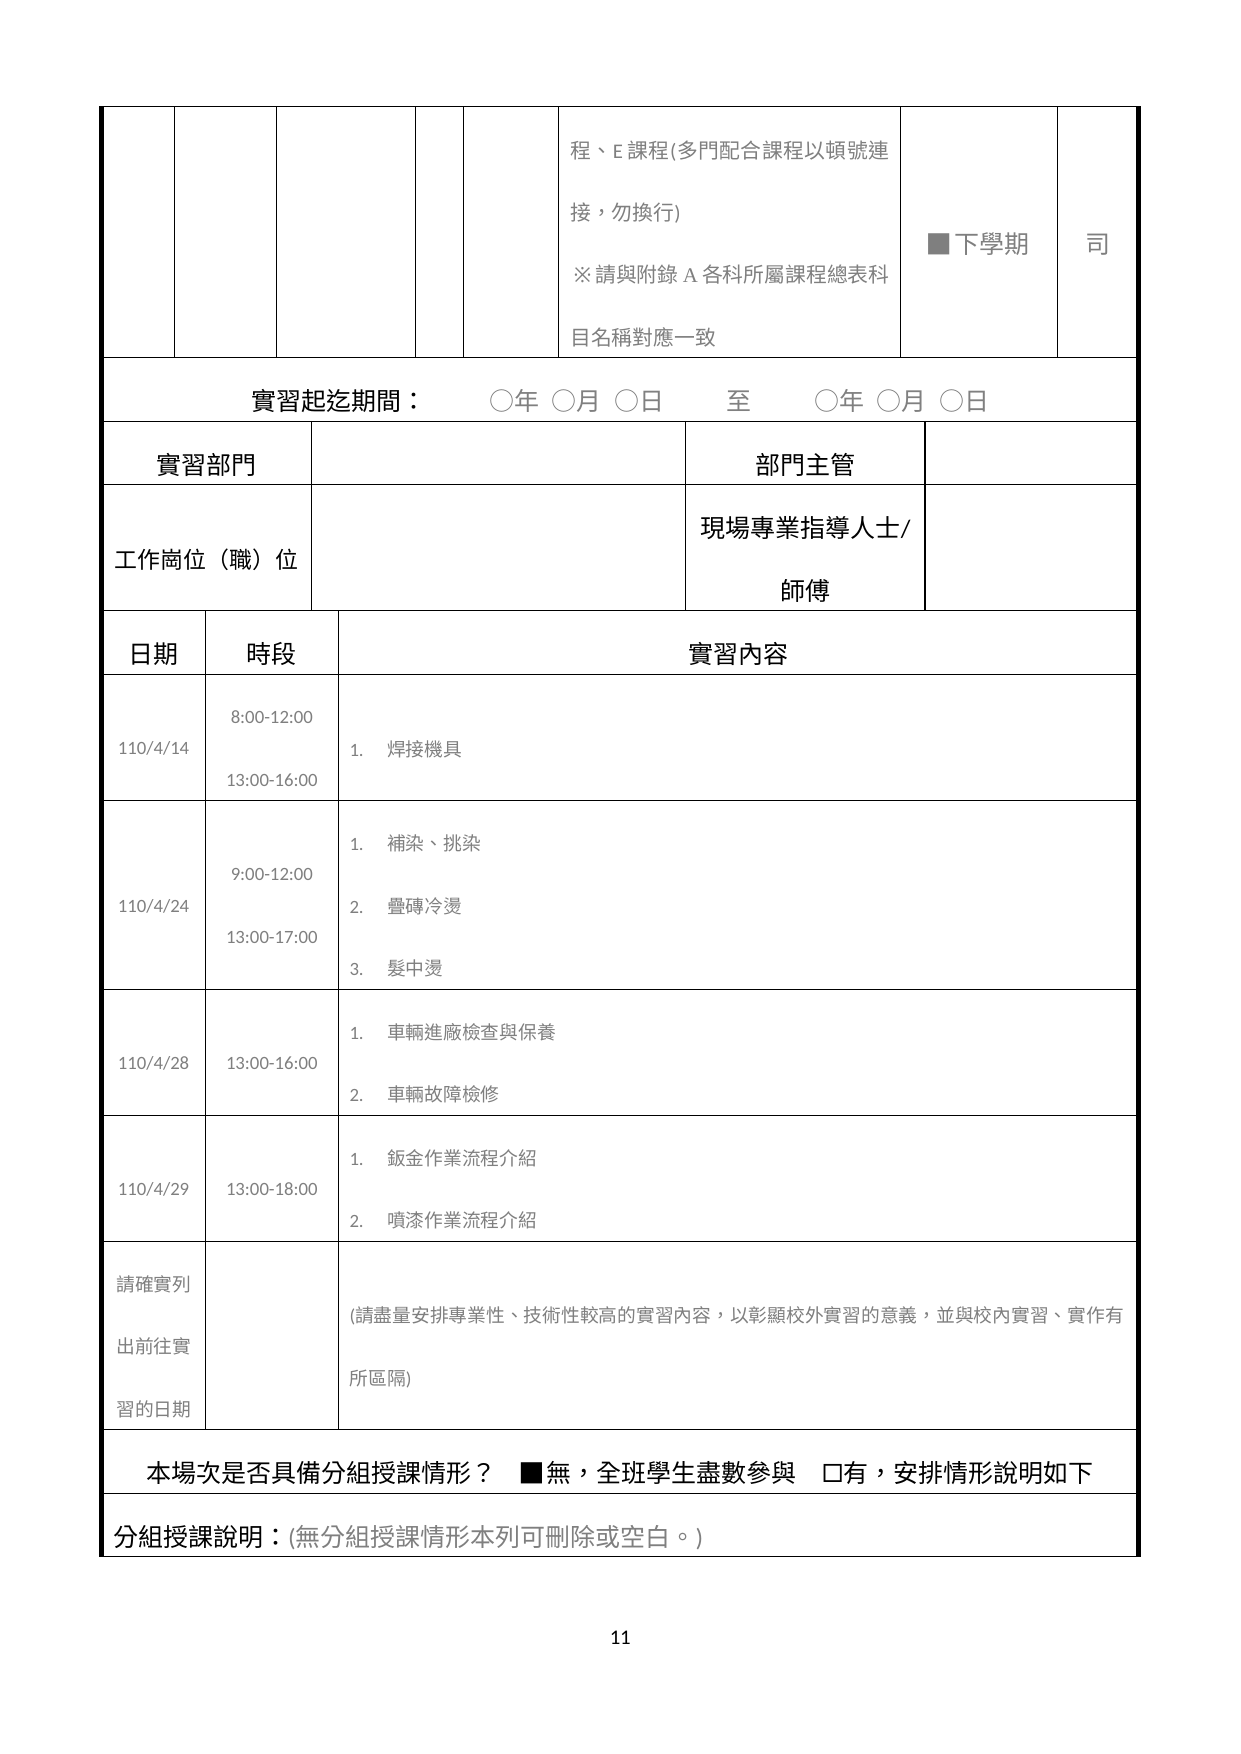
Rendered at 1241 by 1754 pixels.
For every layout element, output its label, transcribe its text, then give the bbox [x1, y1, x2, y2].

table_cell 日期 [104, 611, 205, 674]
table_cell 補染、挑染 疊磚冷燙 髮中燙 [339, 801, 1136, 988]
table_cell 車輛進廠檢查與保養 車輛故障檢修 [339, 990, 1136, 1114]
table_cell 司 [1058, 107, 1136, 357]
table_cell [464, 107, 558, 357]
table_cell 13:00-16:00 [206, 990, 338, 1114]
table_cell [926, 485, 1136, 610]
table_cell 110/4/28 [104, 990, 205, 1114]
table_cell 本場次是否具備分組授課情形？ 無，全班學生盡數參與 有，安排情形說明如下 [104, 1430, 1136, 1493]
table_cell 110/4/24 [104, 801, 205, 988]
table_cell [277, 107, 415, 357]
table_cell 實習起迄期間： ○年 ○月 ○日 至 ○年 ○月 ○日 [104, 358, 1136, 421]
table_cell 工作崗位（職）位 [104, 485, 311, 610]
table_cell [312, 422, 685, 484]
table_cell 下學期 [901, 107, 1057, 357]
table_cell 時段 [206, 611, 338, 674]
table_cell [175, 107, 276, 357]
table_cell [312, 485, 685, 610]
table_cell (請盡量安排專業性、技術性較高的實習內容，以彰顯校外實習的意義，並與校內實習、實作有所區隔) [339, 1242, 1136, 1429]
table_cell 110/4/14 [104, 675, 205, 800]
table_cell [926, 422, 1136, 484]
table_cell 部門主管 [686, 422, 924, 484]
table_cell [206, 1242, 338, 1429]
table_cell 13:00-18:00 [206, 1116, 338, 1241]
table_cell 分組授課說明：(無分組授課情形本列可刪除或空白。) [104, 1494, 1136, 1556]
table_cell 9:00-12:00 13:00-17:00 [206, 801, 338, 988]
table_cell 實習部門 [104, 422, 311, 484]
table_cell 焊接機具 [339, 675, 1136, 800]
table_cell 請確實列出前往實習的日期 [104, 1242, 205, 1429]
table_cell [416, 107, 463, 357]
table_cell 程、E課程(多門配合課程以頓號連接，勿換行) ※請與附錄A各科所屬課程總表科目名稱對應一致 [559, 107, 900, 357]
table_cell 110/4/29 [104, 1116, 205, 1241]
table_cell 8:00-12:00 13:00-16:00 [206, 675, 338, 800]
table_cell 現場專業指導人士/師傅 [686, 485, 924, 610]
table_cell 實習內容 [339, 611, 1136, 674]
table_cell 鈑金作業流程介紹 噴漆作業流程介紹 [339, 1116, 1136, 1241]
table_cell [104, 107, 174, 357]
